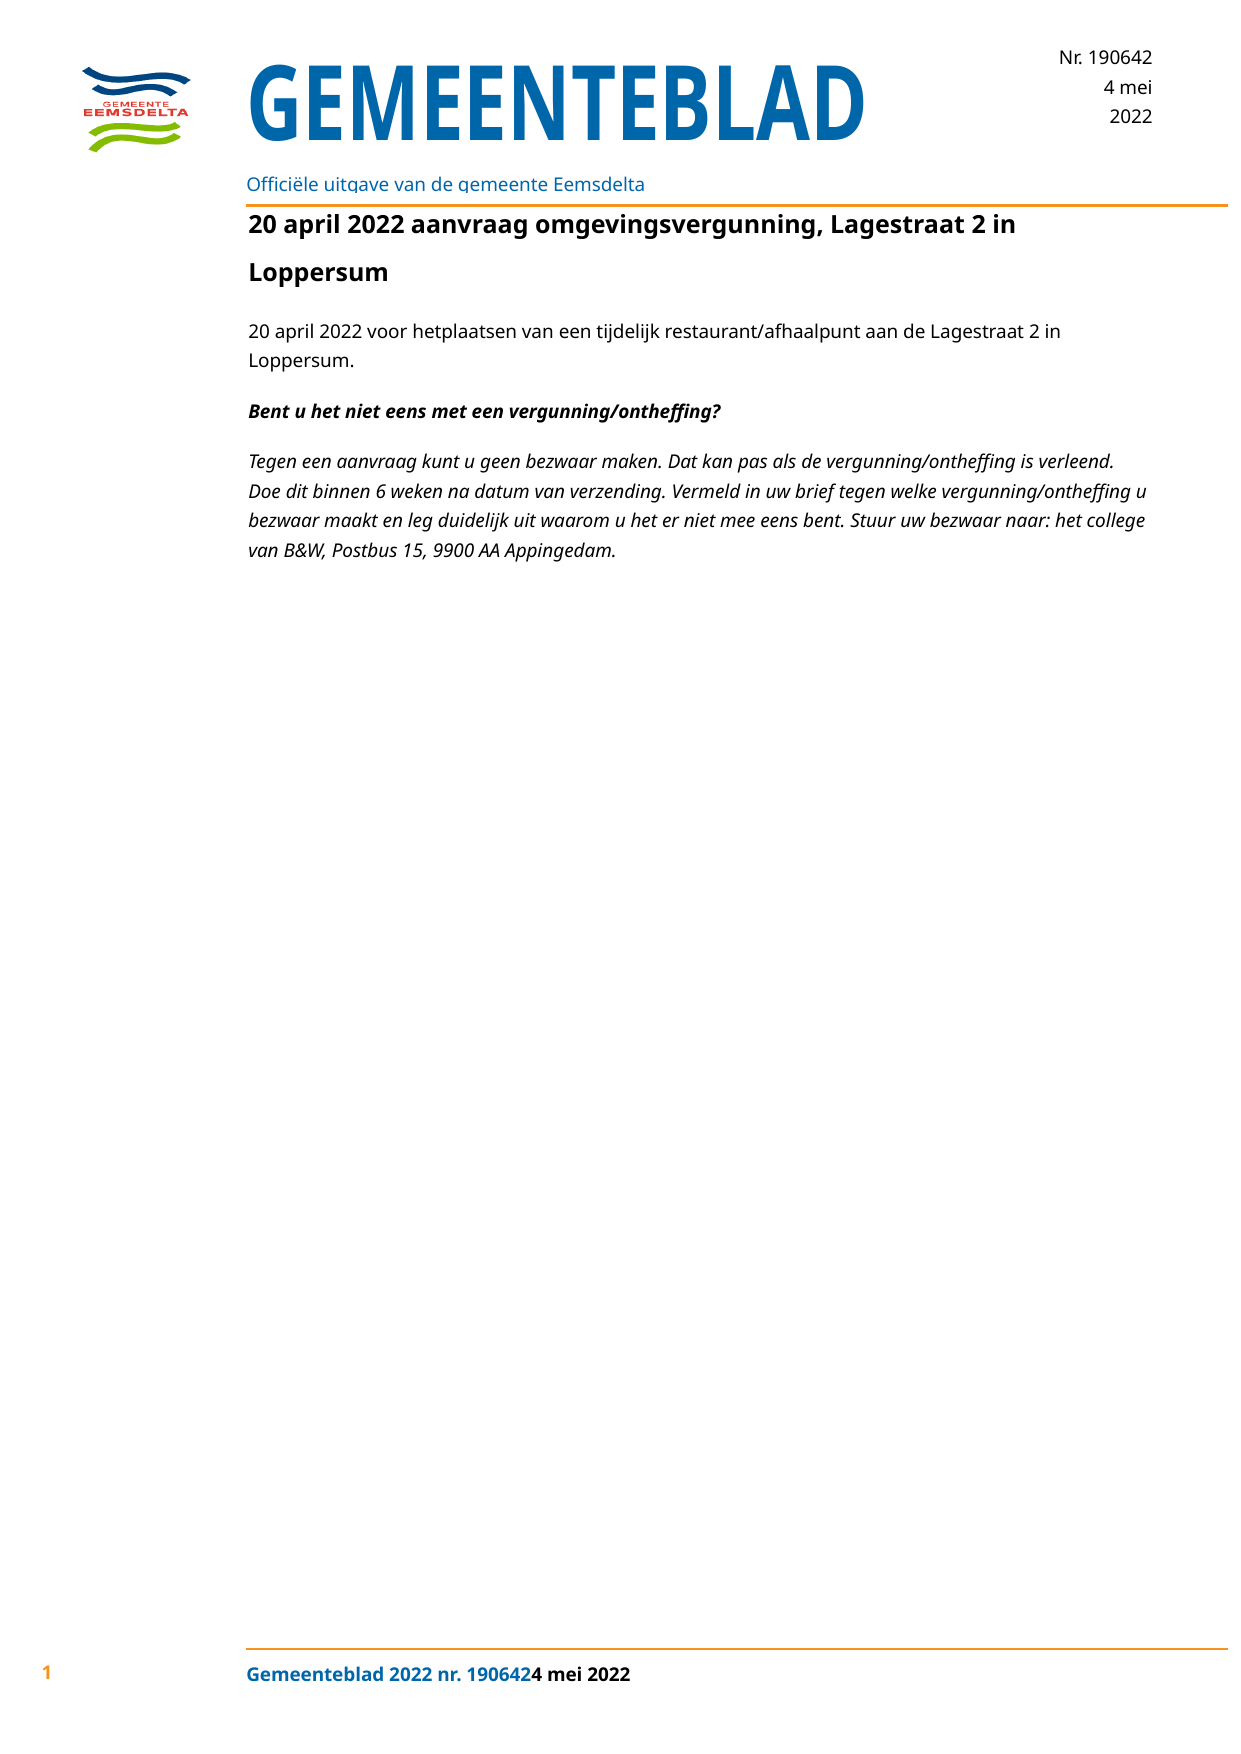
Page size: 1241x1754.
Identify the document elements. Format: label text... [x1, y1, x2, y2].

picture [41, 47, 231, 172]
text Tegen een aanvraag kunt u geen bezwaar maken. Dat kan pas als de vergunning/ontheffing is verleend. Doe dit binnen 6 weken na datum van verzending. Vermeld in uw brief tegen welke vergunning/ontheffing u bezwaar maakt en leg duidelijk uit waarom u het er niet mee eens bent. Stuur uw bezwaar naar: het college van B&W, Postbus 15, 9900 AA Appingedam. [248, 448, 1152, 563]
text Bent u het niet eens met een vergunning/ontheffing? [248, 398, 1152, 424]
text 20 april 2022 aanvraag omgevingsvergunning, Lagestraat 2 in Loppersum [248, 207, 1152, 288]
text 20 april 2022 voor hetplaatsen van een tijdelijk restaurant/afhaalpunt aan de Lagestraat 2 in Loppersum. [248, 318, 1152, 373]
